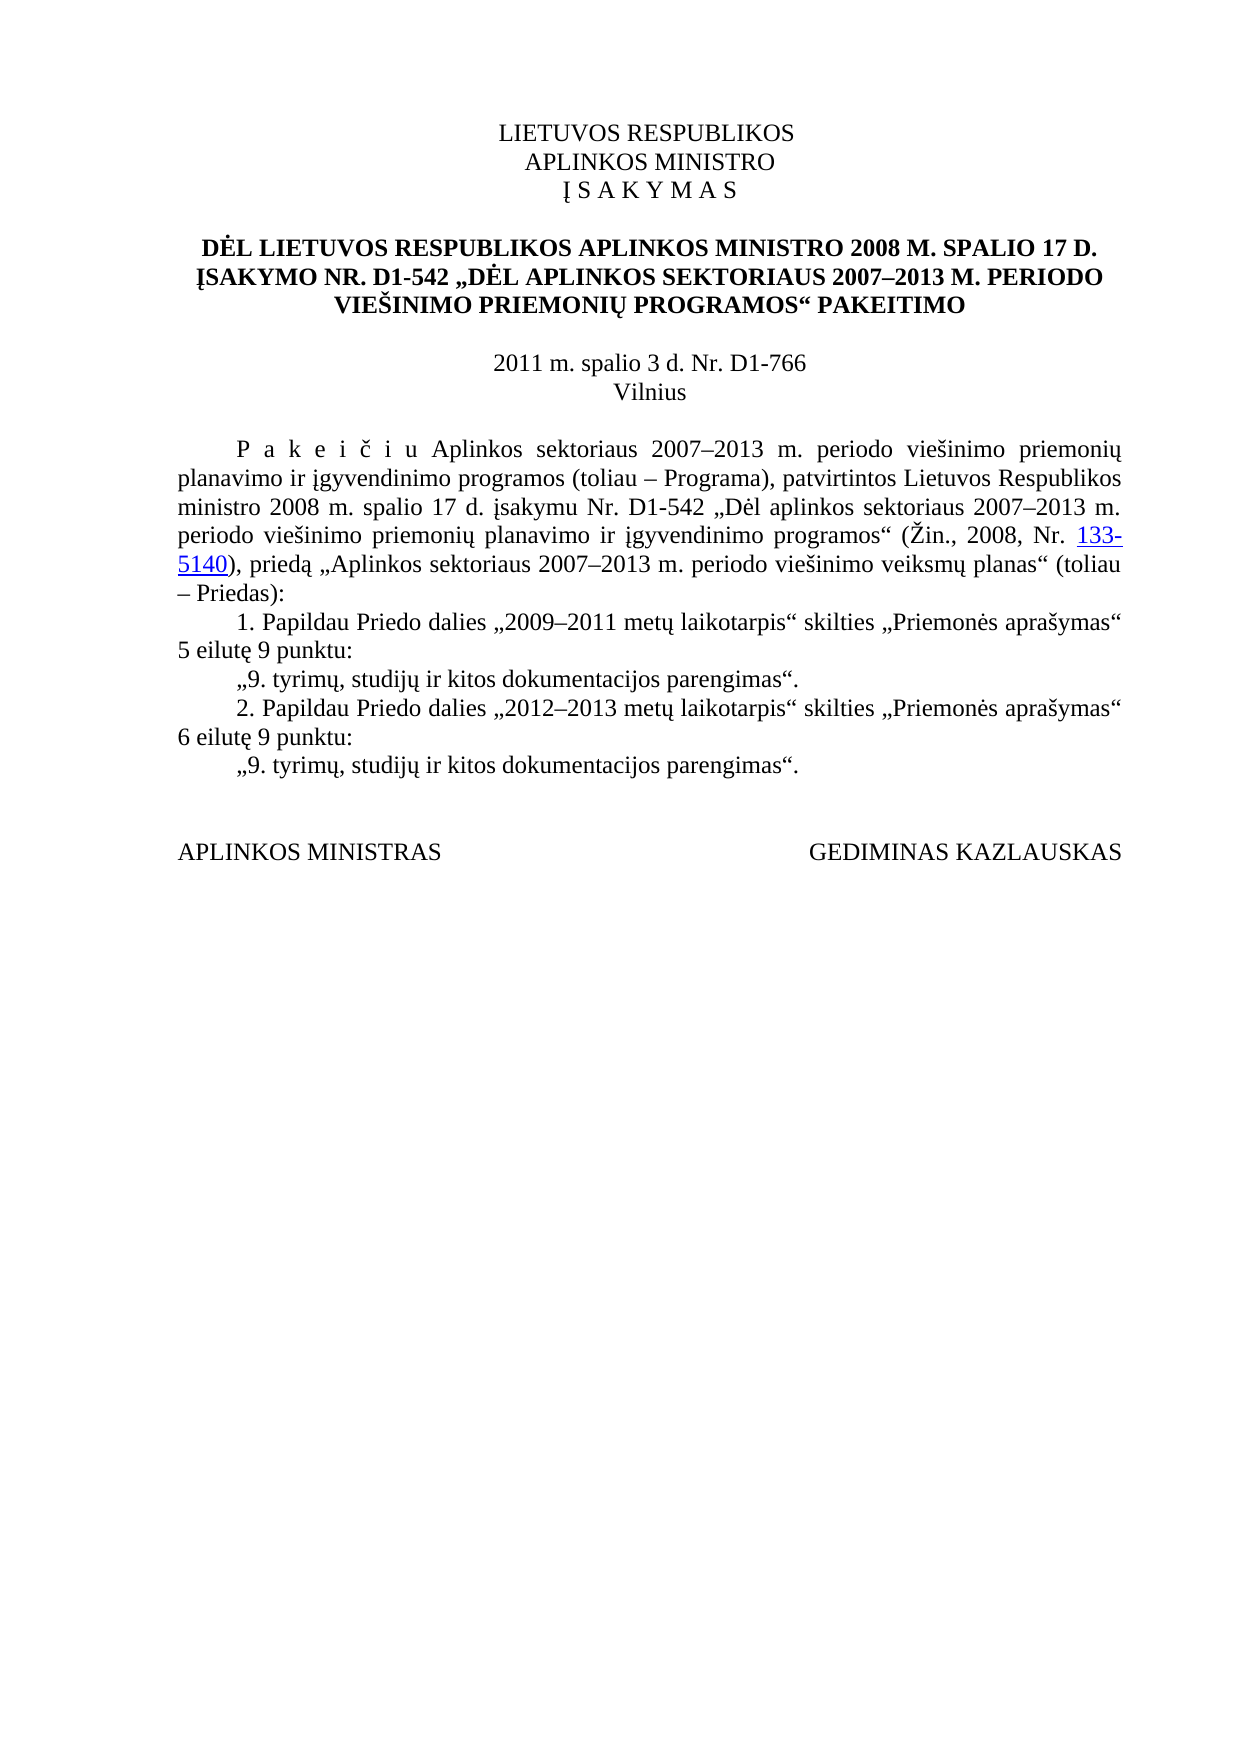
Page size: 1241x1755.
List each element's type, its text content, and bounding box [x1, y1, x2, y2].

text Į S A K Y M A S [177, 176, 1122, 204]
text 1. Papildau Priedo dalies „2009–2011 metų laikotarpis“ skilties „Priemonės aprašymas“ 5 eilutę 9 punktu: [177, 607, 1122, 664]
text Vilnius [177, 377, 1122, 406]
text Aplinkos ministras Gediminas Kazlauskas [177, 837, 1122, 866]
text 2011 m. spalio 3 d. Nr. D1-766 [177, 348, 1122, 377]
text P a k e i č i u Aplinkos sektoriaus 2007–2013 m. periodo viešinimo priemonių planavimo ir įgyvendinimo programos (toliau – Programa), patvirtintos Lietuvos Respublikos ministro 2008 m. spalio 17 d. įsakymu Nr. D1-542 „Dėl aplinkos sektoriaus 2007–2013 m. periodo viešinimo priemonių planavimo ir įgyvendinimo programos“ (Žin., 2008, Nr. 133-5140), priedą „Aplinkos sektoriaus 2007–2013 m. periodo viešinimo veiksmų planas“ (toliau – Priedas): [177, 434, 1122, 607]
text LIETUVOS RESPUBLIKOS [177, 118, 1122, 147]
text 2. Papildau Priedo dalies „2012–2013 metų laikotarpis“ skilties „Priemonės aprašymas“ 6 eilutę 9 punktu: [177, 693, 1122, 751]
text „9. tyrimų, studijų ir kitos dokumentacijos parengimas“. [177, 664, 1122, 693]
text „9. tyrimų, studijų ir kitos dokumentacijos parengimas“. [177, 751, 1122, 779]
text DĖL LIETUVOS RESPUBLIKOS APLINKOS MINISTRO 2008 m. SPALIO 17 d. ĮSAKYMO Nr. D1-542 „DĖL APLINKOS SEKTORIAUS 2007–2013 m. PERIODO VIEŠINIMO PRIEMONIŲ PROGRAMOS“ PAKEITIMO [177, 233, 1122, 319]
text APLINKOS MINISTRO [177, 147, 1122, 176]
